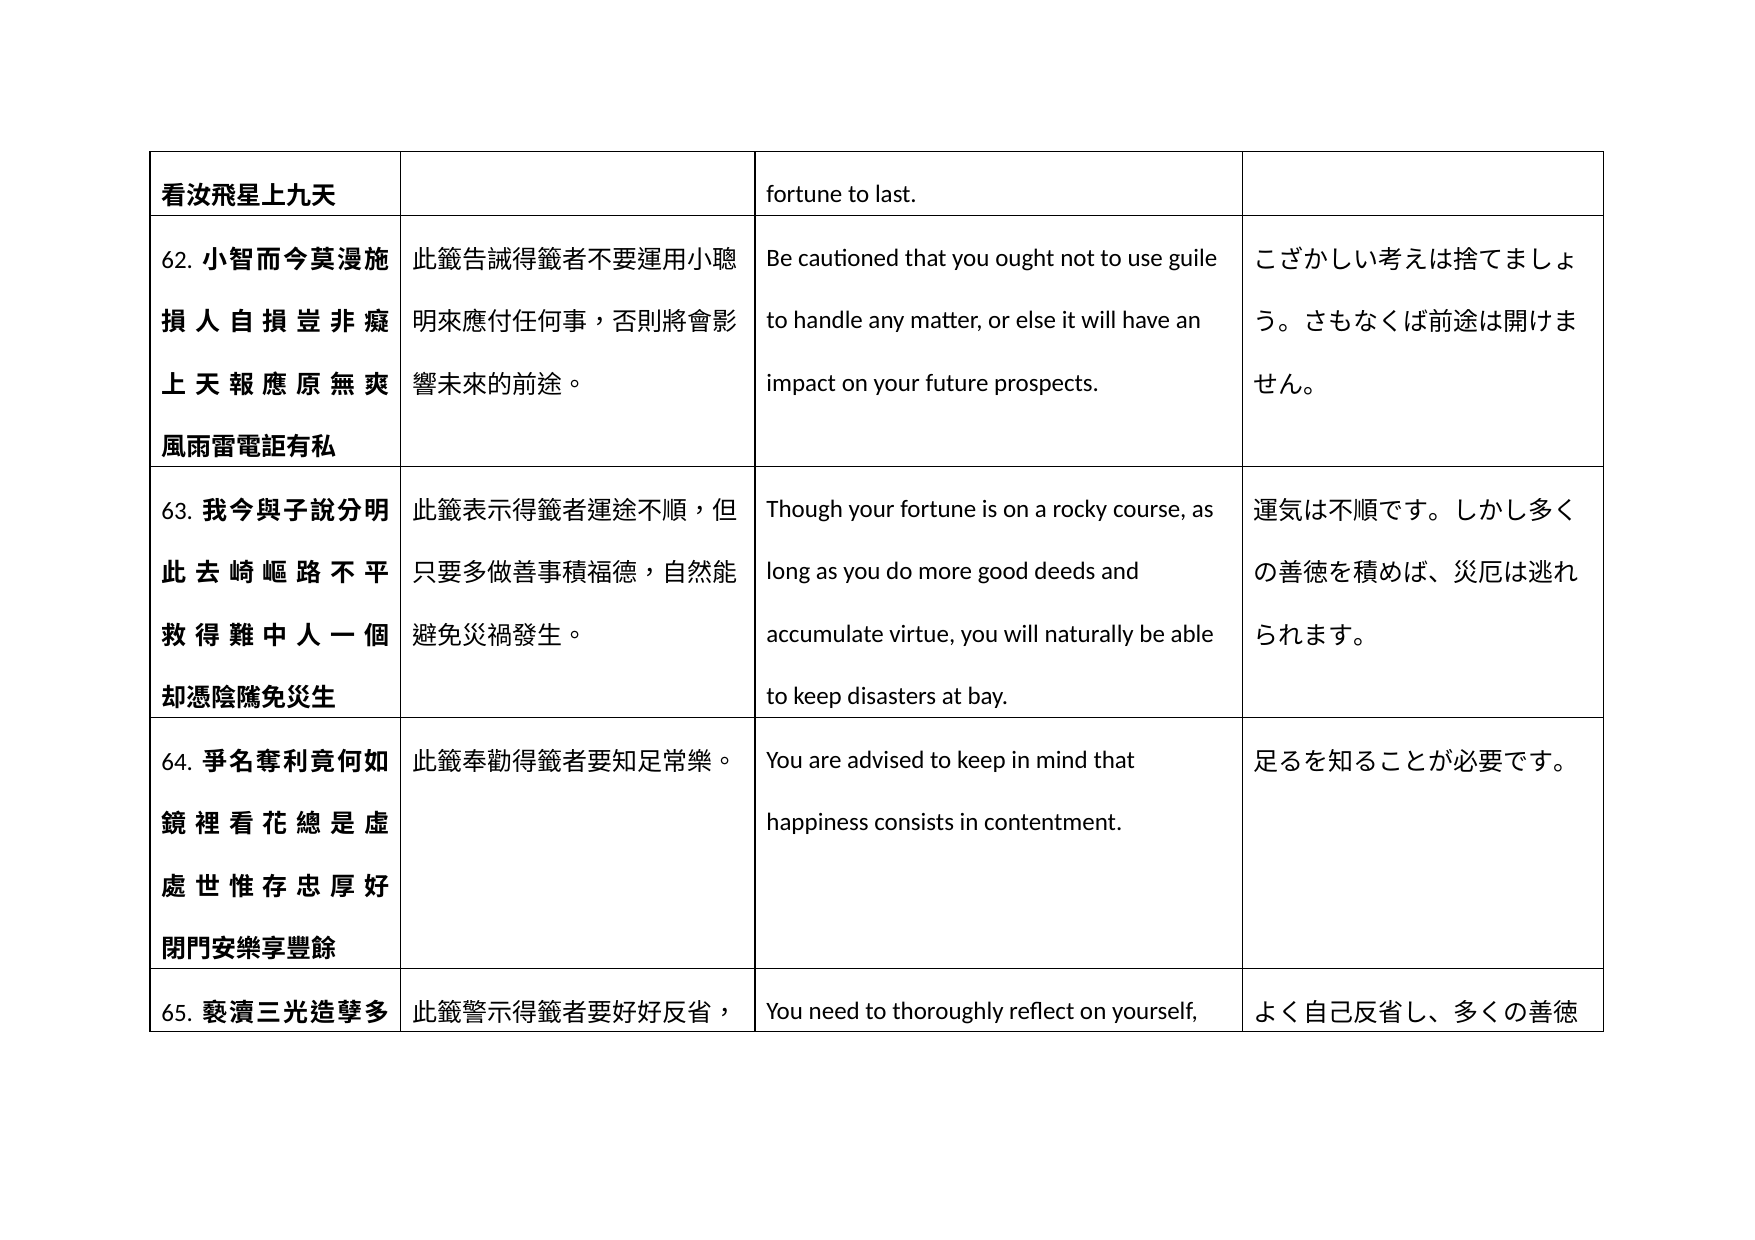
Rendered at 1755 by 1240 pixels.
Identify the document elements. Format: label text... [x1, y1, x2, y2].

table_cell 運気は不順です。しかし多くの善徳を積めば、災厄は逃れられます。 [1243, 467, 1603, 717]
table_cell 62. 小智而今莫漫施 損人自損豈非癡 上天報應原無爽 風雨雷電詎有私 [151, 216, 400, 466]
table_cell fortune to last. [756, 152, 1242, 214]
table_cell 此籤告誡得籤者不要運用小聰明來應付任何事，否則將會影響未來的前途。 [401, 216, 754, 466]
table_cell よく自己反省し、多くの善徳 [1243, 969, 1603, 1031]
table_cell Though your fortune is on a rocky course, as long as you do more good deeds and accumulate virtue, you will naturally be able to keep disasters at bay. [756, 467, 1242, 717]
table_cell 此籤奉勸得籤者要知足常樂。 [401, 718, 754, 968]
table_cell 足るを知ることが必要です。 [1243, 718, 1603, 968]
table_cell Be cautioned that you ought not to use guile to handle any matter, or else it will have an impact on your future prospects. [756, 216, 1242, 466]
table_cell 63. 我今與子說分明 此去崎嶇路不平 救得難中人一個 却憑陰隲免災生 [151, 467, 400, 717]
table_cell 此籤警示得籤者要好好反省， [401, 969, 754, 1031]
table_cell 64. 爭名奪利竟何如 鏡裡看花總是虛 處世惟存忠厚好 閉門安樂享豐餘 [151, 718, 400, 968]
table_cell こざかしい考えは捨てましょう。さもなくば前途は開けません。 [1243, 216, 1603, 466]
table_cell 65. 褻瀆三光造孽多 [151, 969, 400, 1031]
table_cell 看汝飛星上九天 [151, 152, 400, 214]
table_cell [401, 152, 754, 214]
table_cell You are advised to keep in mind that happiness consists in contentment. [756, 718, 1242, 968]
table_cell [1243, 152, 1603, 214]
table_cell 此籤表示得籤者運途不順，但只要多做善事積福德，自然能避免災禍發生。 [401, 467, 754, 717]
table_cell You need to thoroughly reflect on yourself, [756, 969, 1242, 1031]
